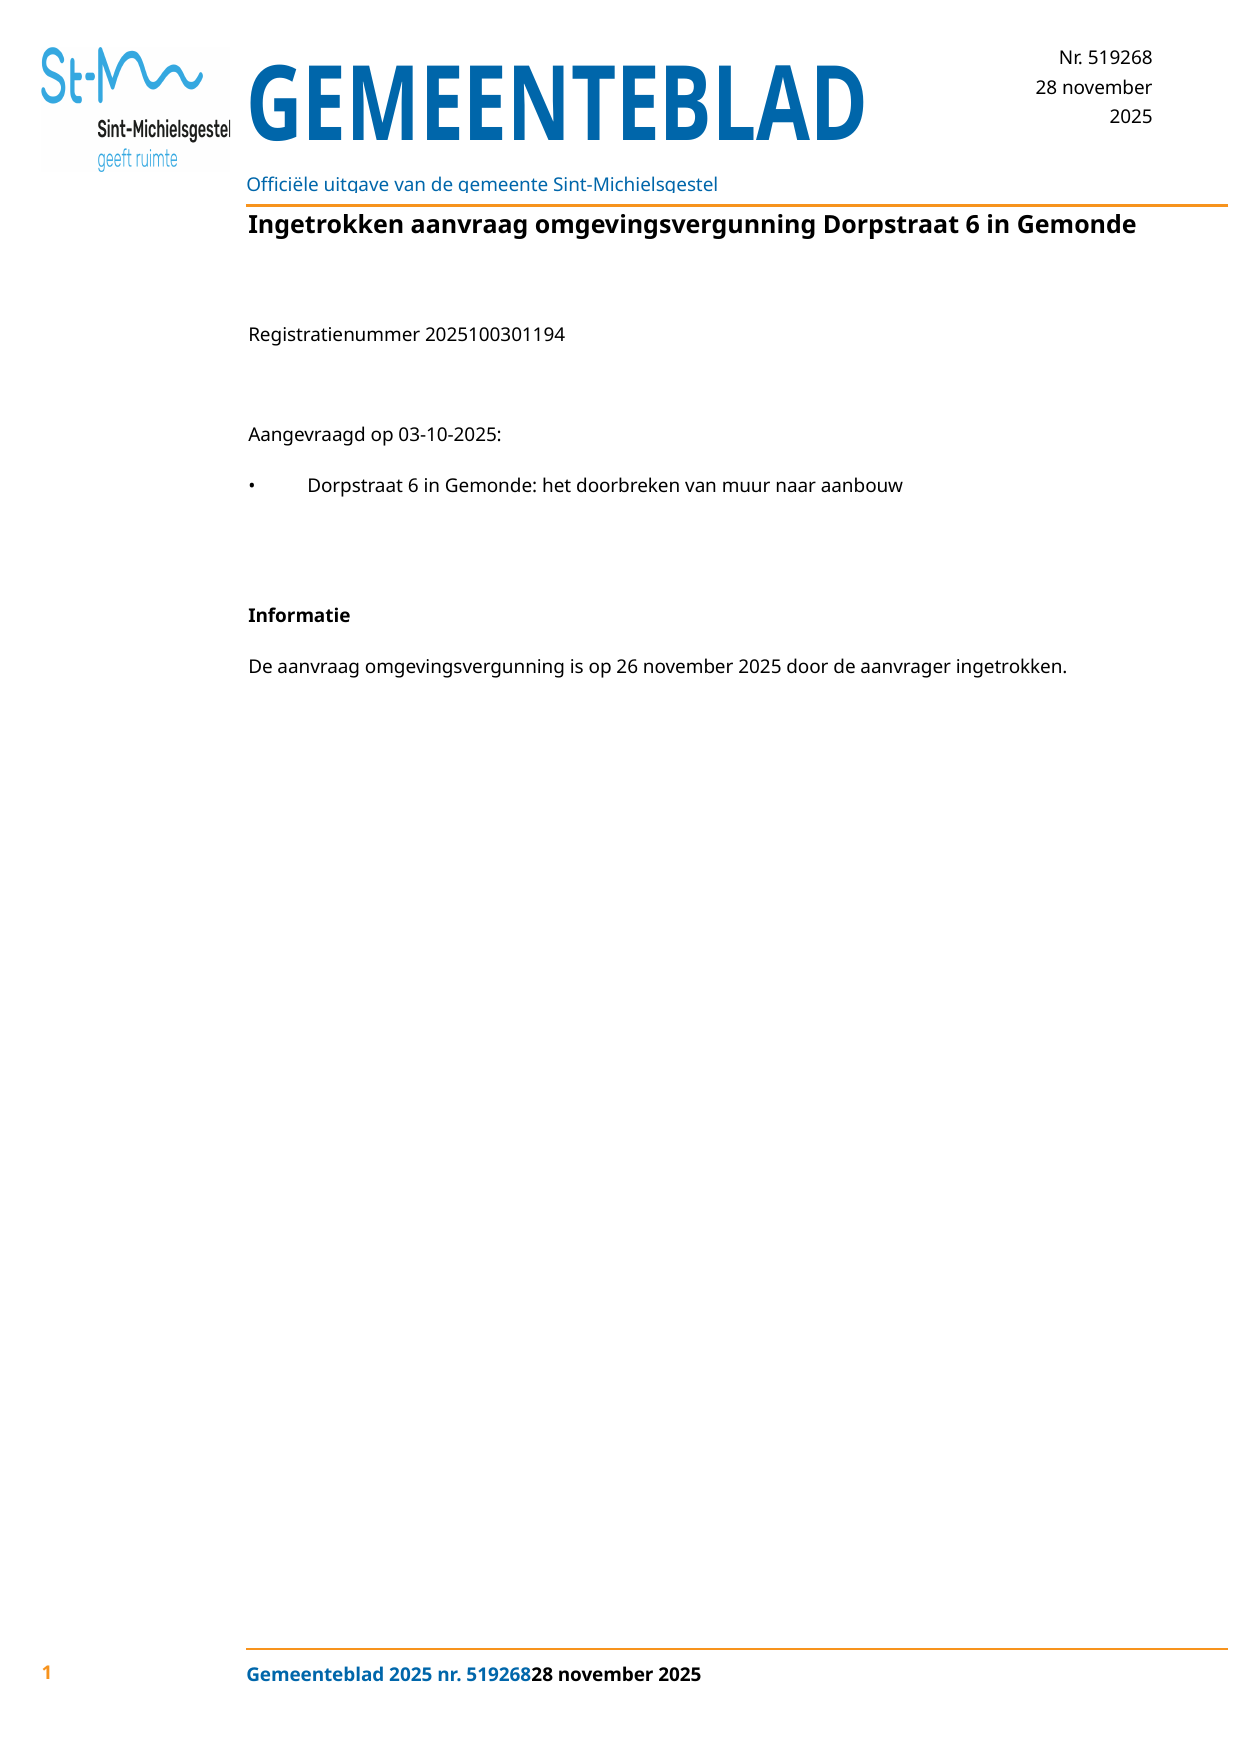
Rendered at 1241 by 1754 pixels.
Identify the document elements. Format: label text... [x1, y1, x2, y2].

text Registratienummer 2025100301194 [248, 321, 1152, 346]
text Ingetrokken aanvraag omgevingsvergunning Dorpstraat 6 in Gemonde [248, 207, 1152, 241]
text Aangevraagd op 03-10-2025: [248, 422, 1152, 447]
picture [41, 47, 231, 172]
list Dorpstraat 6 in Gemonde: het doorbreken van muur naar aanbouw [248, 472, 1152, 498]
text Informatie [248, 602, 1152, 628]
text De aanvraag omgevingsvergunning is op 26 november 2025 door de aanvrager ingetrokken. [248, 653, 1152, 678]
